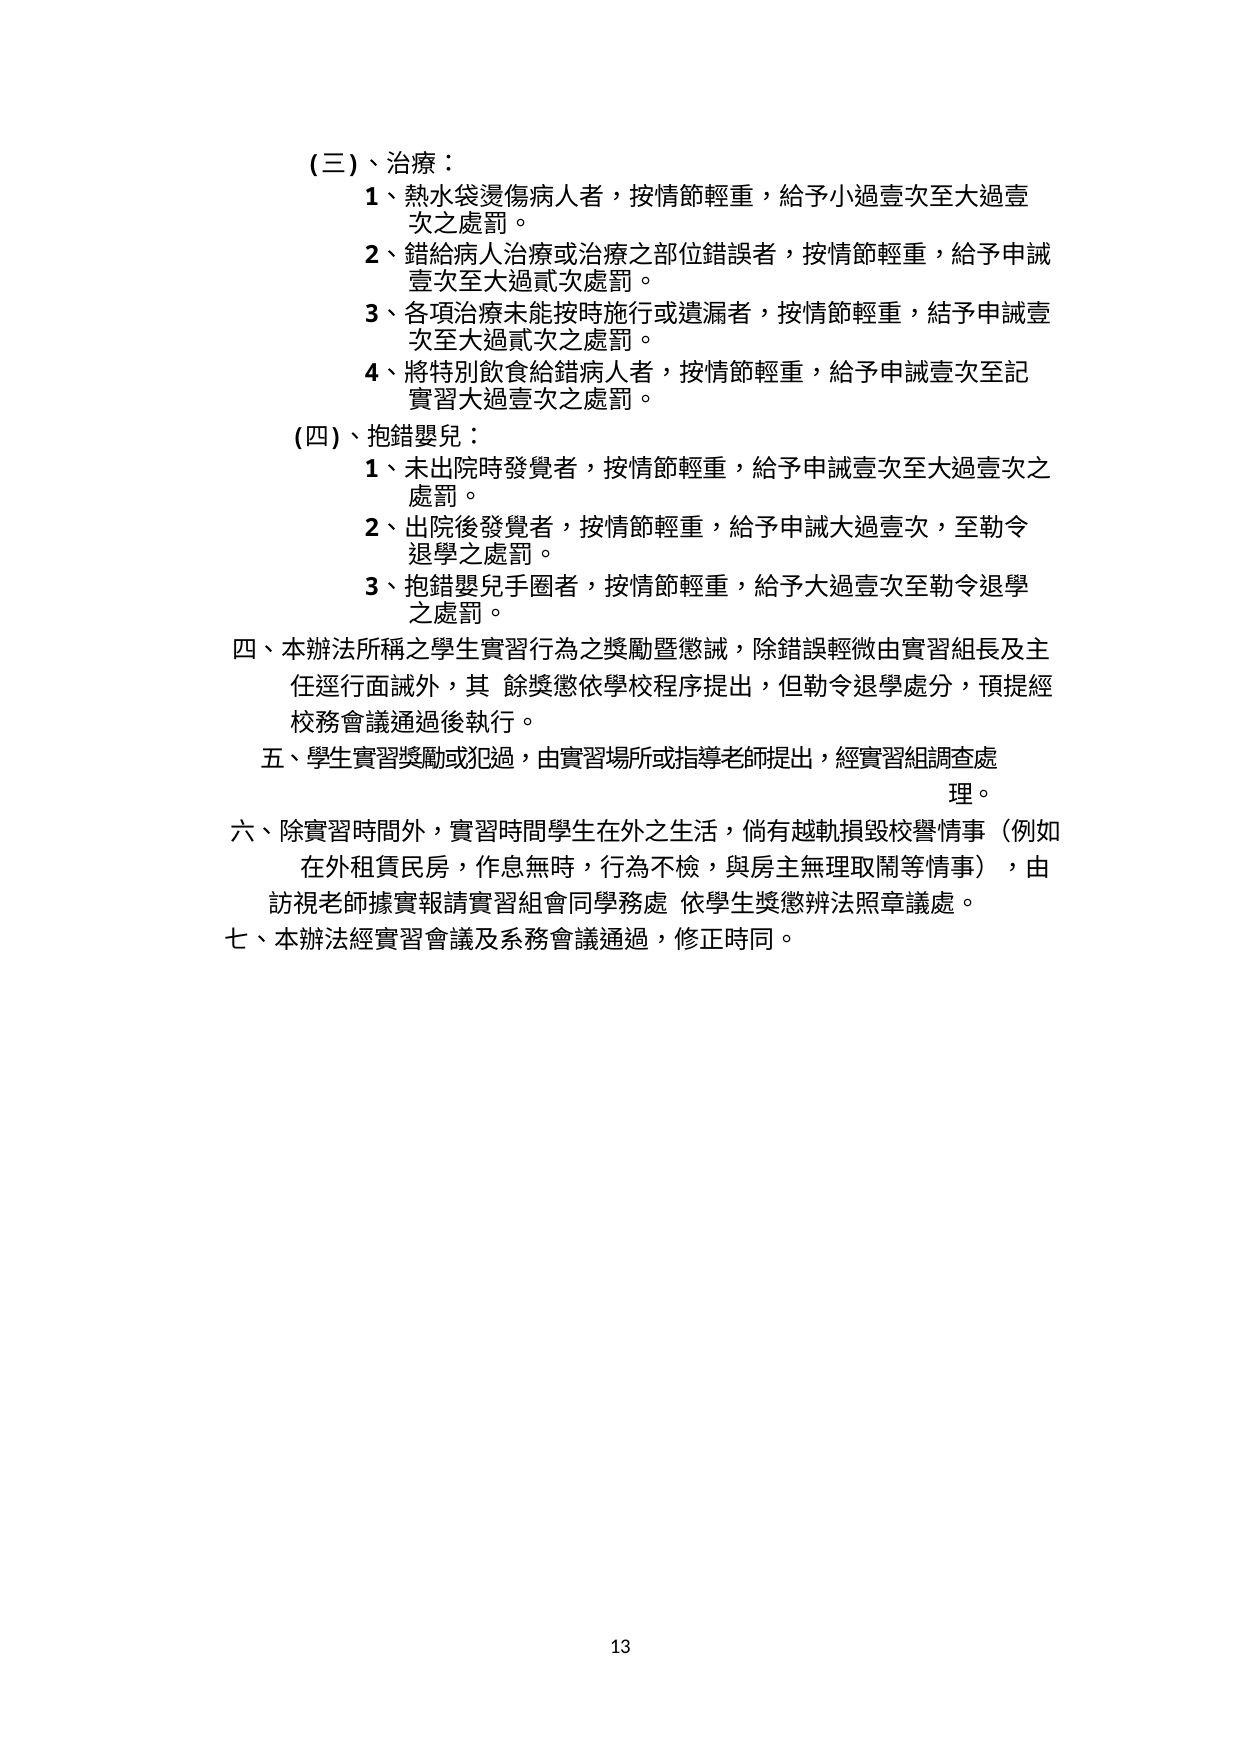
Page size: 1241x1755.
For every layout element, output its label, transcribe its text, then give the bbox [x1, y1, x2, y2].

text 3、抱錯嬰兒手圈者，按情節輕重，給予大過壹次至勒令退學之處罰。 [364, 572, 1053, 630]
text 五、學生實習獎勵或犯過，由實習場所或指導老師提出，經實習組調查處理。 [135, 739, 998, 811]
text 2、錯給病人治療或治療之部位錯誤者，按情節輕重，給予申誡壹次至大過貳次處罰。 [364, 240, 1053, 298]
text 1、熱水袋燙傷病人者，按情節輕重，給予小過壹次至大過壹次之處罰。 [364, 182, 1053, 240]
text 七、本辦法經實習會議及系務會議通過，修正時同。 [224, 920, 1010, 956]
text 四、本辦法所稱之學生實習行為之獎勵暨懲誡，除錯誤輕微由實習組長及主任逕行面誡外，其 餘獎懲依學校程序提出，但勒令退學處分，頇提經校務會議通過後執行。 [232, 630, 1054, 739]
text 在外租賃民房，作息無時，行為不檢，與房主無理取鬧等情事），由訪視老師據實報請實習組會同學務處 依學生獎懲辨法照章議處。 [135, 847, 1051, 920]
text 六、除實習時間外，實習時間學生在外之生活，倘有越軌損毀校譽情事（例如 [224, 811, 1061, 847]
text (四)、抱錯嬰兒： [291, 416, 1103, 452]
text 3、各項治療未能按時施行或遺漏者，按情節輕重，結予申誡壹次至大過貳次之處罰。 [364, 299, 1053, 357]
text 2、出院後發覺者，按情節輕重，給予申誡大過壹次，至勒令退學之處罰。 [364, 513, 1053, 571]
text 4、將特別飲食給錯病人者，按情節輕重，給予申誡壹次至記實習大過壹次之處罰。 [364, 358, 1053, 416]
text 1、未出院時發覺者，按情節輕重，給予申誡壹次至大過壹次之處罰。 [364, 454, 1053, 512]
text (三)、治療： [291, 144, 1103, 180]
